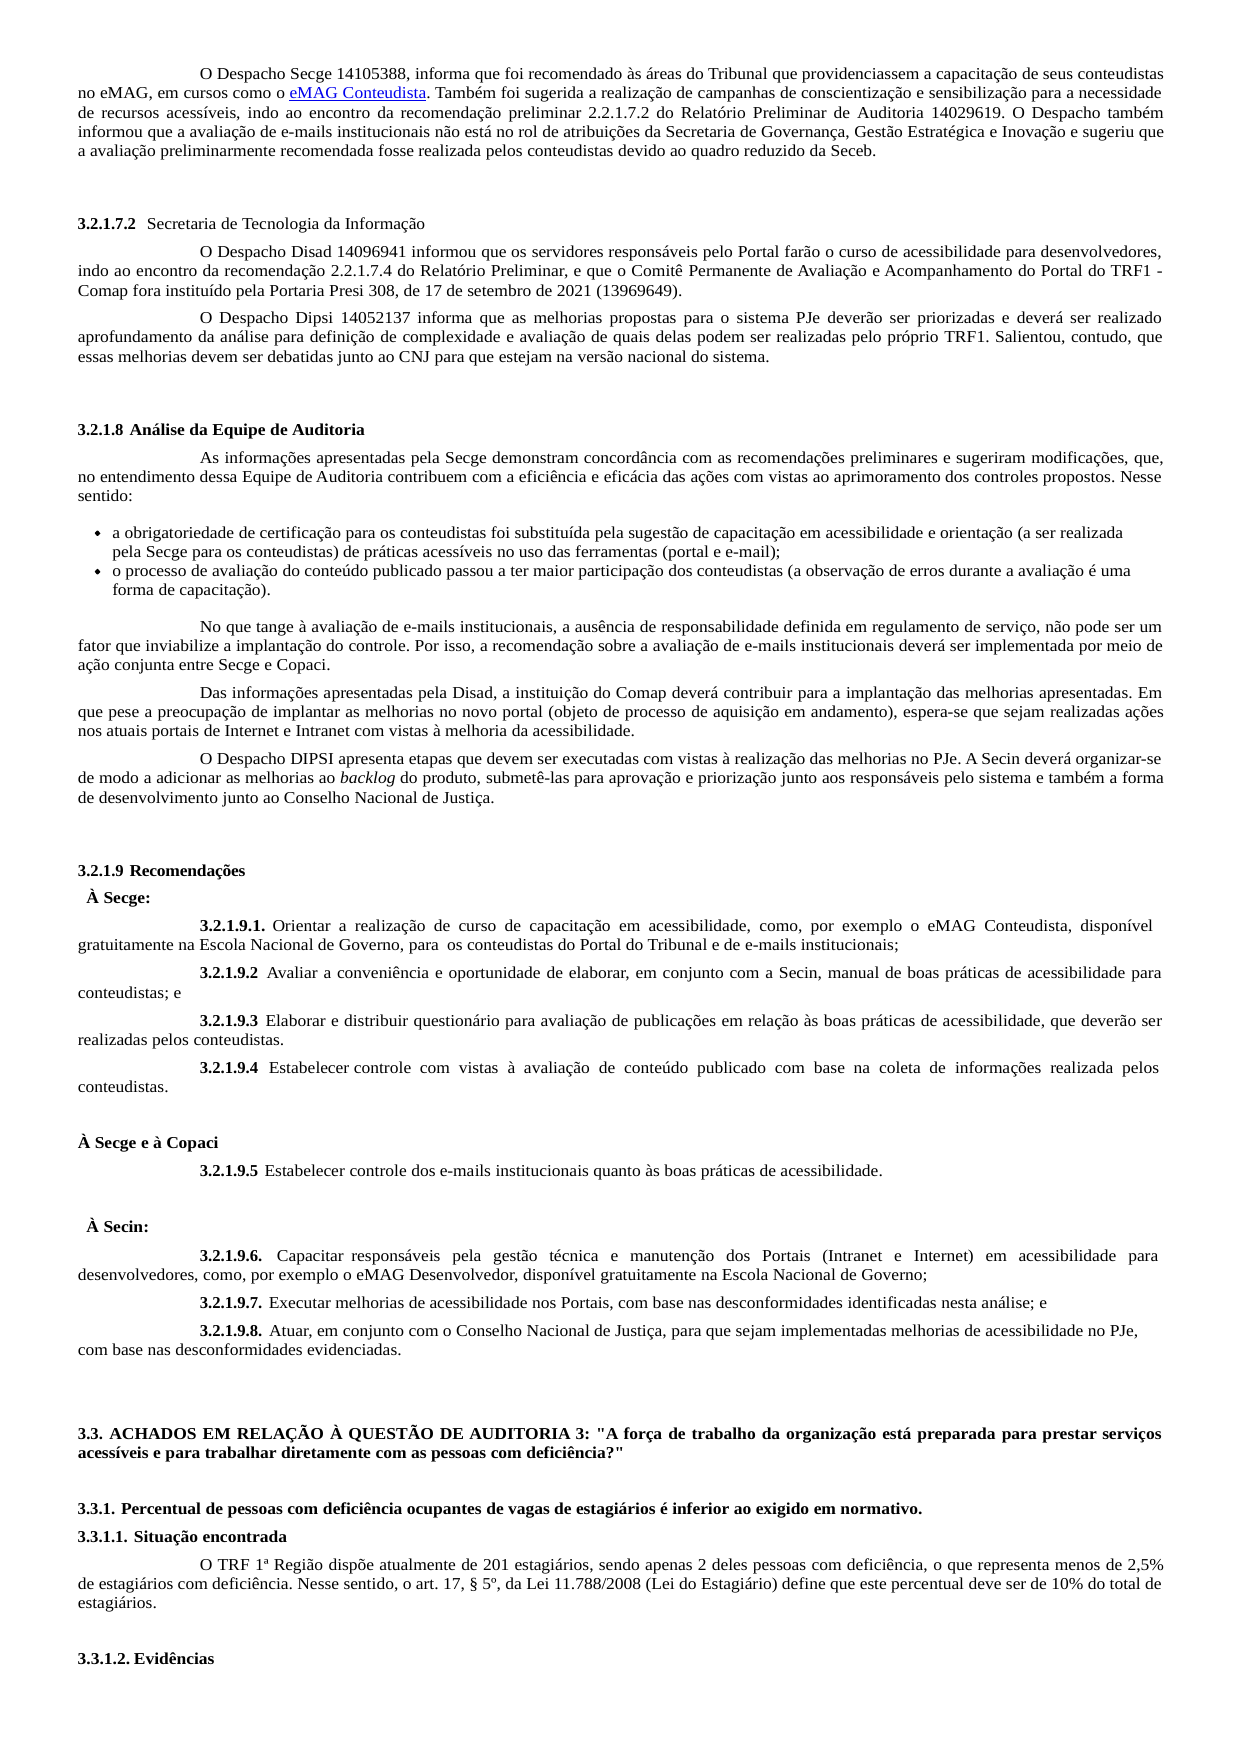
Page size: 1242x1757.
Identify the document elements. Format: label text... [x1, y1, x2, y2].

list Avaliar a conveniência e oportunidade de elaborar, em conjunto com a Secin, manual de boas práticas de acessibilidade para [199, 963, 1183, 982]
text desenvolvedores, como, por exemplo o eMAG Desenvolvedor, disponível gratuitamente na Escola Nacional de Governo; [78, 1265, 1183, 1284]
text O TRF 1ª Região dispõe atualmente de 201 estagiários, sendo apenas 2 deles pessoas com deficiência, o que representa menos de 2,5% de estagiários com deficiência. Nesse sentido, o art. 17, § 5º, da Lei 11.788/2008 (Lei do Estagiário) define que este percentual deve ser de 10% do total de estagiários. [78, 1555, 1164, 1612]
text No que tange à avaliação de e-mails institucionais, a ausência de responsabilidade definida em regulamento de serviço, não pode ser um fator que inviabilize a implantação do controle. Por isso, a recomendação sobre a avaliação de e-mails institucionais deverá ser implementada por meio de ação conjunta entre Secge e Copaci. [78, 617, 1164, 674]
list Percentual de pessoas com deficiência ocupantes de vagas de estagiários é inferior ao exigido em normativo. [77, 1499, 1183, 1518]
subtitle ACHADOS EM RELAÇÃO À QUESTÃO DE AUDITORIA 3: "A força de trabalho da organização está preparada para prestar serviços acessíveis e para trabalhar diretamente com as pessoas com deficiência?" [78, 1424, 1164, 1462]
text conteudistas; e [78, 982, 1183, 1002]
text O Despacho Secge 14105388, informa que foi recomendado às áreas do Tribunal que providenciassem a capacitação de seus conteudistas no eMAG, em cursos como o eMAG Conteudista. Também foi sugerida a realização de campanhas de conscientização e sensibilização para a necessidade de recursos acessíveis, indo ao encontro da recomendação preliminar 2.2.1.7.2 do Relatório Preliminar de Auditoria 14029619. O Despacho também informou que a avaliação de e-mails institucionais não está no rol de atribuições da Secretaria de Governança, Gestão Estratégica e Inovação e sugeriu que a avaliação preliminarmente recomendada fosse realizada pelos conteudistas devido ao quadro reduzido da Seceb. [78, 64, 1164, 160]
list Estabelecer controle dos e-mails institucionais quanto às boas práticas de acessibilidade. [199, 1161, 1183, 1180]
list Capacitar responsáveis pela gestão técnica e manutenção dos Portais (Intranet e Internet) em acessibilidade para [199, 1245, 1183, 1264]
text Das informações apresentadas pela Disad, a instituição do Comap deverá contribuir para a implantação das melhorias apresentadas. Em que pese a preocupação de implantar as melhorias no novo portal (objeto de processo de aquisição em andamento), espera-se que sejam realizadas ações nos atuais portais de Internet e Intranet com vistas à melhoria da acessibilidade. [78, 683, 1164, 740]
list Secretaria de Tecnologia da Informação [77, 214, 1183, 233]
text o processo de avaliação do conteúdo publicado passou a ter maior participação dos conteudistas (a observação de erros durante a avaliação é uma forma de capacitação). [112, 561, 1162, 599]
text a obrigatoriedade de certificação para os conteudistas foi substituída pela sugestão de capacitação em acessibilidade e orientação (a ser realizada pela Secge para os conteudistas) de práticas acessíveis no uso das ferramentas (portal e e-mail); [112, 522, 1143, 561]
list Elaborar e distribuir questionário para avaliação de publicações em relação às boas práticas de acessibilidade, que deverão ser [199, 1010, 1183, 1029]
subtitle Evidências [77, 1649, 1183, 1668]
subtitle Análise da Equipe de Auditoria [77, 420, 1183, 439]
subtitle À Secin: [86, 1217, 1183, 1236]
text O Despacho DIPSI apresenta etapas que devem ser executadas com vistas à realização das melhorias no PJe. A Secin deverá organizar-se de modo a adicionar as melhorias ao backlog do produto, submetê-las para aprovação e priorização junto aos responsáveis pelo sistema e também a forma de desenvolvimento junto ao Conselho Nacional de Justiça. [78, 749, 1164, 807]
list Atuar, em conjunto com o Conselho Nacional de Justiça, para que sejam implementadas melhorias de acessibilidade no PJe, com base nas desconformidades evidenciadas. [78, 1321, 1163, 1359]
list Estabelecer controle com vistas à avaliação de conteúdo publicado com base na coleta de informações realizada pelos [199, 1058, 1183, 1077]
text realizadas pelos conteudistas. [78, 1030, 1183, 1049]
text conteudistas. [78, 1077, 1183, 1096]
text O Despacho Disad 14096941 informou que os servidores responsáveis pelo Portal farão o curso de acessibilidade para desenvolvedores, indo ao encontro da recomendação 2.2.1.7.4 do Relatório Preliminar, e que o Comitê Permanente de Avaliação e Acompanhamento do Portal do TRF1 - Comap fora instituído pela Portaria Presi 308, de 17 de setembro de 2021 (13969649). [78, 242, 1164, 299]
text As informações apresentadas pela Secge demonstram concordância com as recomendações preliminares e sugeriram modificações, que, no entendimento dessa Equipe de Auditoria contribuem com a eficiência e eficácia das ações com vistas ao aprimoramento dos controles propostos. Nesse sentido: [78, 448, 1164, 505]
subtitle Recomendações À Secge: [78, 861, 247, 907]
text O Despacho Dipsi 14052137 informa que as melhorias propostas para o sistema PJe deverão ser priorizadas e deverá ser realizado aprofundamento da análise para definição de complexidade e avaliação de quais delas podem ser realizadas pelo próprio TRF1. Salientou, contudo, que essas melhorias devem ser debatidas junto ao CNJ para que estejam na versão nacional do sistema. [78, 308, 1164, 366]
subtitle Situação encontrada [77, 1527, 1183, 1546]
list Executar melhorias de acessibilidade nos Portais, com base nas desconformidades identificadas nesta análise; e [199, 1293, 1183, 1312]
subtitle À Secge e à Copaci [78, 1133, 1183, 1152]
text 3.2.1.9.1. Orientar a realização de curso de capacitação em acessibilidade, como, por exemplo o eMAG Conteudista, disponível gratuitamente na Escola Nacional de Governo, para os conteudistas do Portal do Tribunal e de e-mails institucionais; [78, 916, 1183, 954]
